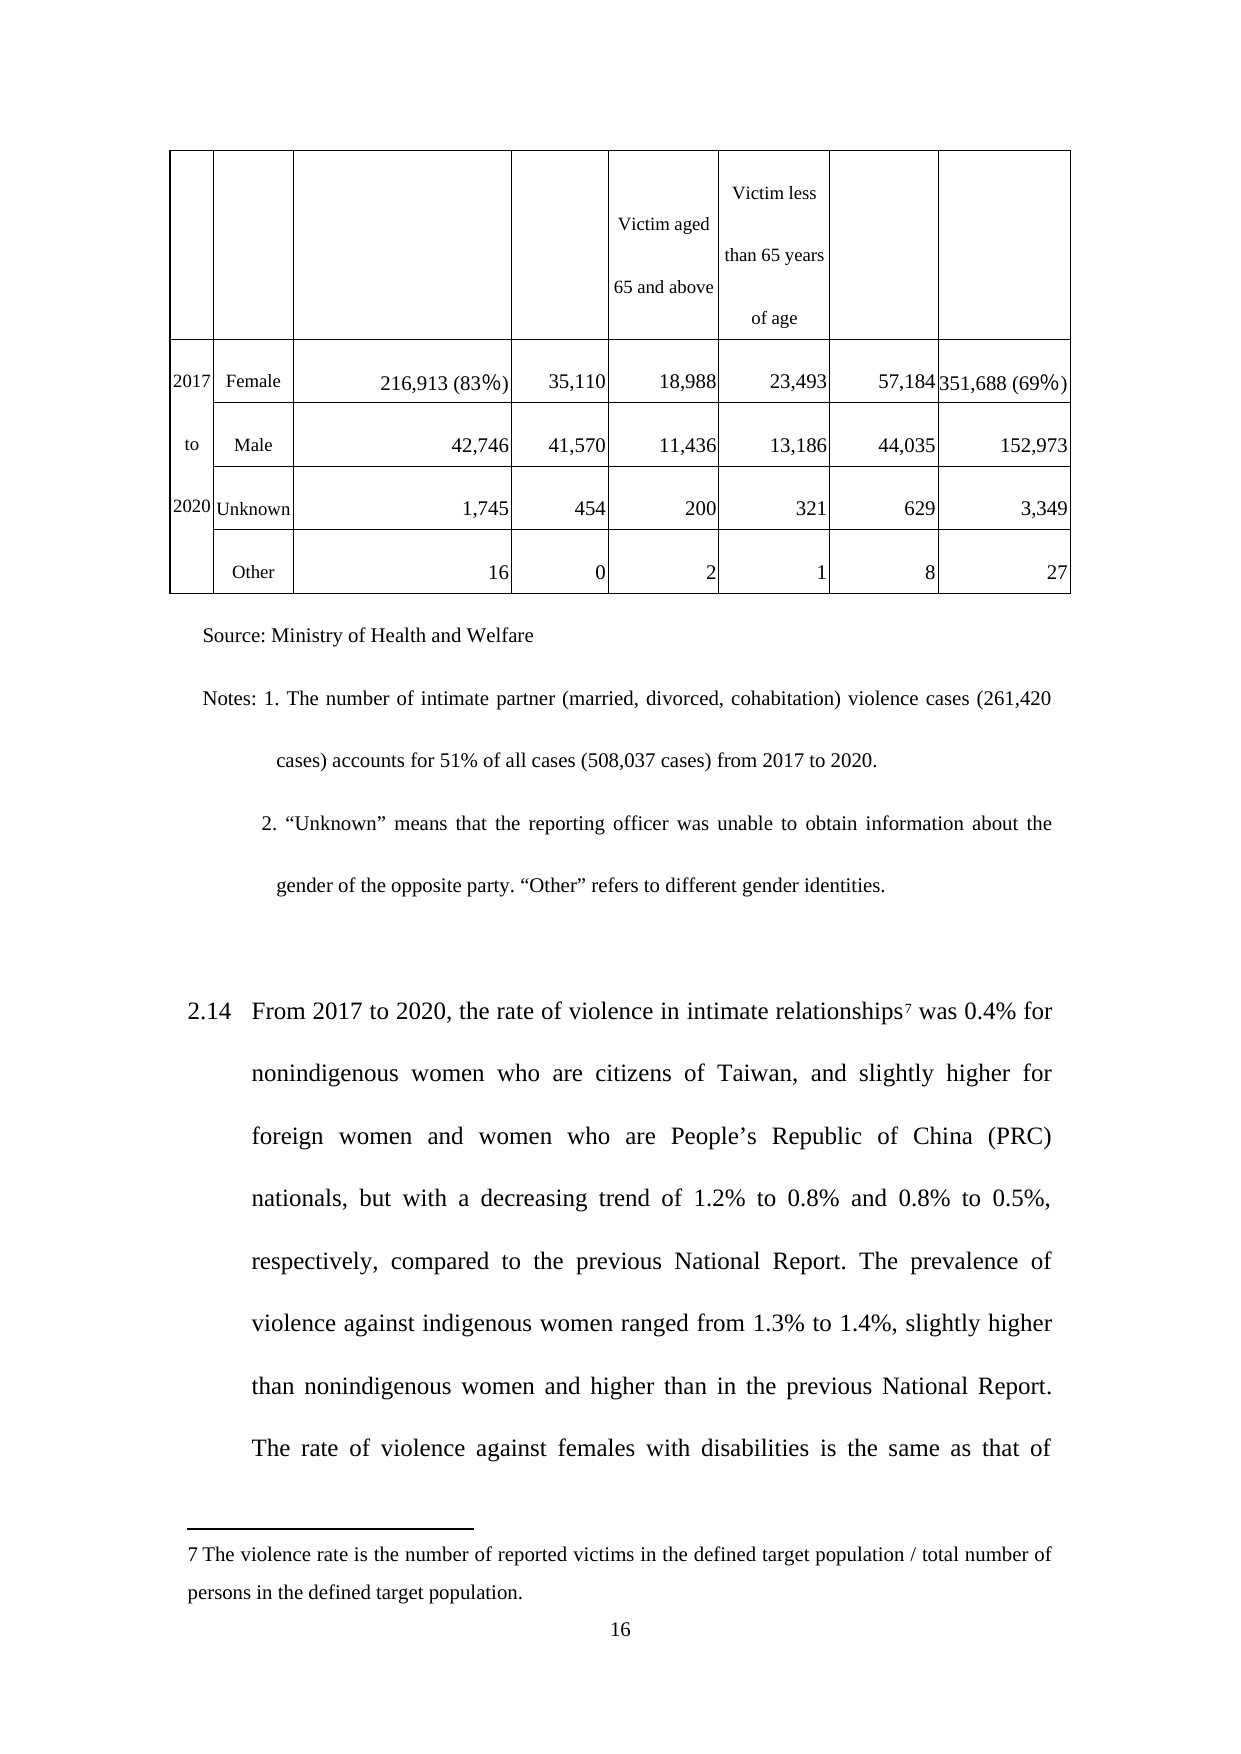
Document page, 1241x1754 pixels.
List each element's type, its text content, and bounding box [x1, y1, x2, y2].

table_cell 216,913 (83％) [294, 340, 511, 402]
table_cell 13,186 [719, 403, 829, 466]
text Source: Ministry of Health and Welfare [202, 594, 1053, 656]
table_header [512, 151, 608, 338]
table_cell Victim aged 65 and above [609, 151, 718, 338]
table_cell 2 [609, 530, 718, 593]
table_cell Other [214, 530, 293, 593]
table_cell 44,035 [830, 403, 938, 466]
table_cell Victim less than 65 years of age [719, 151, 829, 338]
table_header [939, 151, 1070, 338]
table_cell 321 [719, 467, 829, 529]
table_cell Male [214, 403, 293, 466]
list The violence rate is the number of reported victims in the defined target population / total number of persons in the defined target population. [187, 1529, 1053, 1604]
table_cell 16 [294, 530, 511, 593]
table_cell 3,349 [939, 467, 1070, 529]
table_cell 200 [609, 467, 718, 529]
table_cell 351,688 (69％) [939, 340, 1070, 402]
table_cell 8 [830, 530, 938, 593]
table_cell Unknown [214, 467, 293, 529]
text 2. “Unknown” means that the reporting officer was unable to obtain information about the gender of the opposite party. “Other” refers to different gender identities. [261, 781, 1053, 906]
table_cell 18,988 [609, 340, 718, 402]
table_cell 454 [512, 467, 608, 529]
table_cell 1 [719, 530, 829, 593]
table_cell 1,745 [294, 467, 511, 529]
text Notes: 1. The number of intimate partner (married, divorced, cohabitation) violence cases (261,420 cases) accounts for 51% of all cases (508,037 cases) from 2017 to 2020. [202, 656, 1053, 781]
table_cell 23,493 [719, 340, 829, 402]
table_header [294, 151, 511, 338]
table_cell Female [214, 340, 293, 402]
list From 2017 to 2020, the rate of violence in intimate relationships was 0.4% for nonindigenous women who are citizens of Taiwan, and slightly higher for foreign women and women who are People’s Republic of China (PRC) nationals, but with a decreasing trend of 1.2% to 0.8% and 0.8% to 0.5%, respectively, compared to the previous National Report. The prevalence of violence against indigenous women ranged from 1.3% to 1.4%, slightly higher than nonindigenous women and higher than in the previous National Report. The rate of violence against females with disabilities is the same as that of [187, 969, 1053, 1469]
table_cell 2017 to 2020 [171, 340, 213, 593]
table_cell 41,570 [512, 403, 608, 466]
table_cell 629 [830, 467, 938, 529]
table_header [171, 151, 213, 338]
table_header [214, 151, 293, 338]
table_cell 27 [939, 530, 1070, 593]
table_cell 57,184 [830, 340, 938, 402]
table_cell 42,746 [294, 403, 511, 466]
table_cell 0 [512, 530, 608, 593]
table_cell 35,110 [512, 340, 608, 402]
table_cell 11,436 [609, 403, 718, 466]
table_header [830, 151, 938, 338]
table_cell 152,973 [939, 403, 1070, 466]
